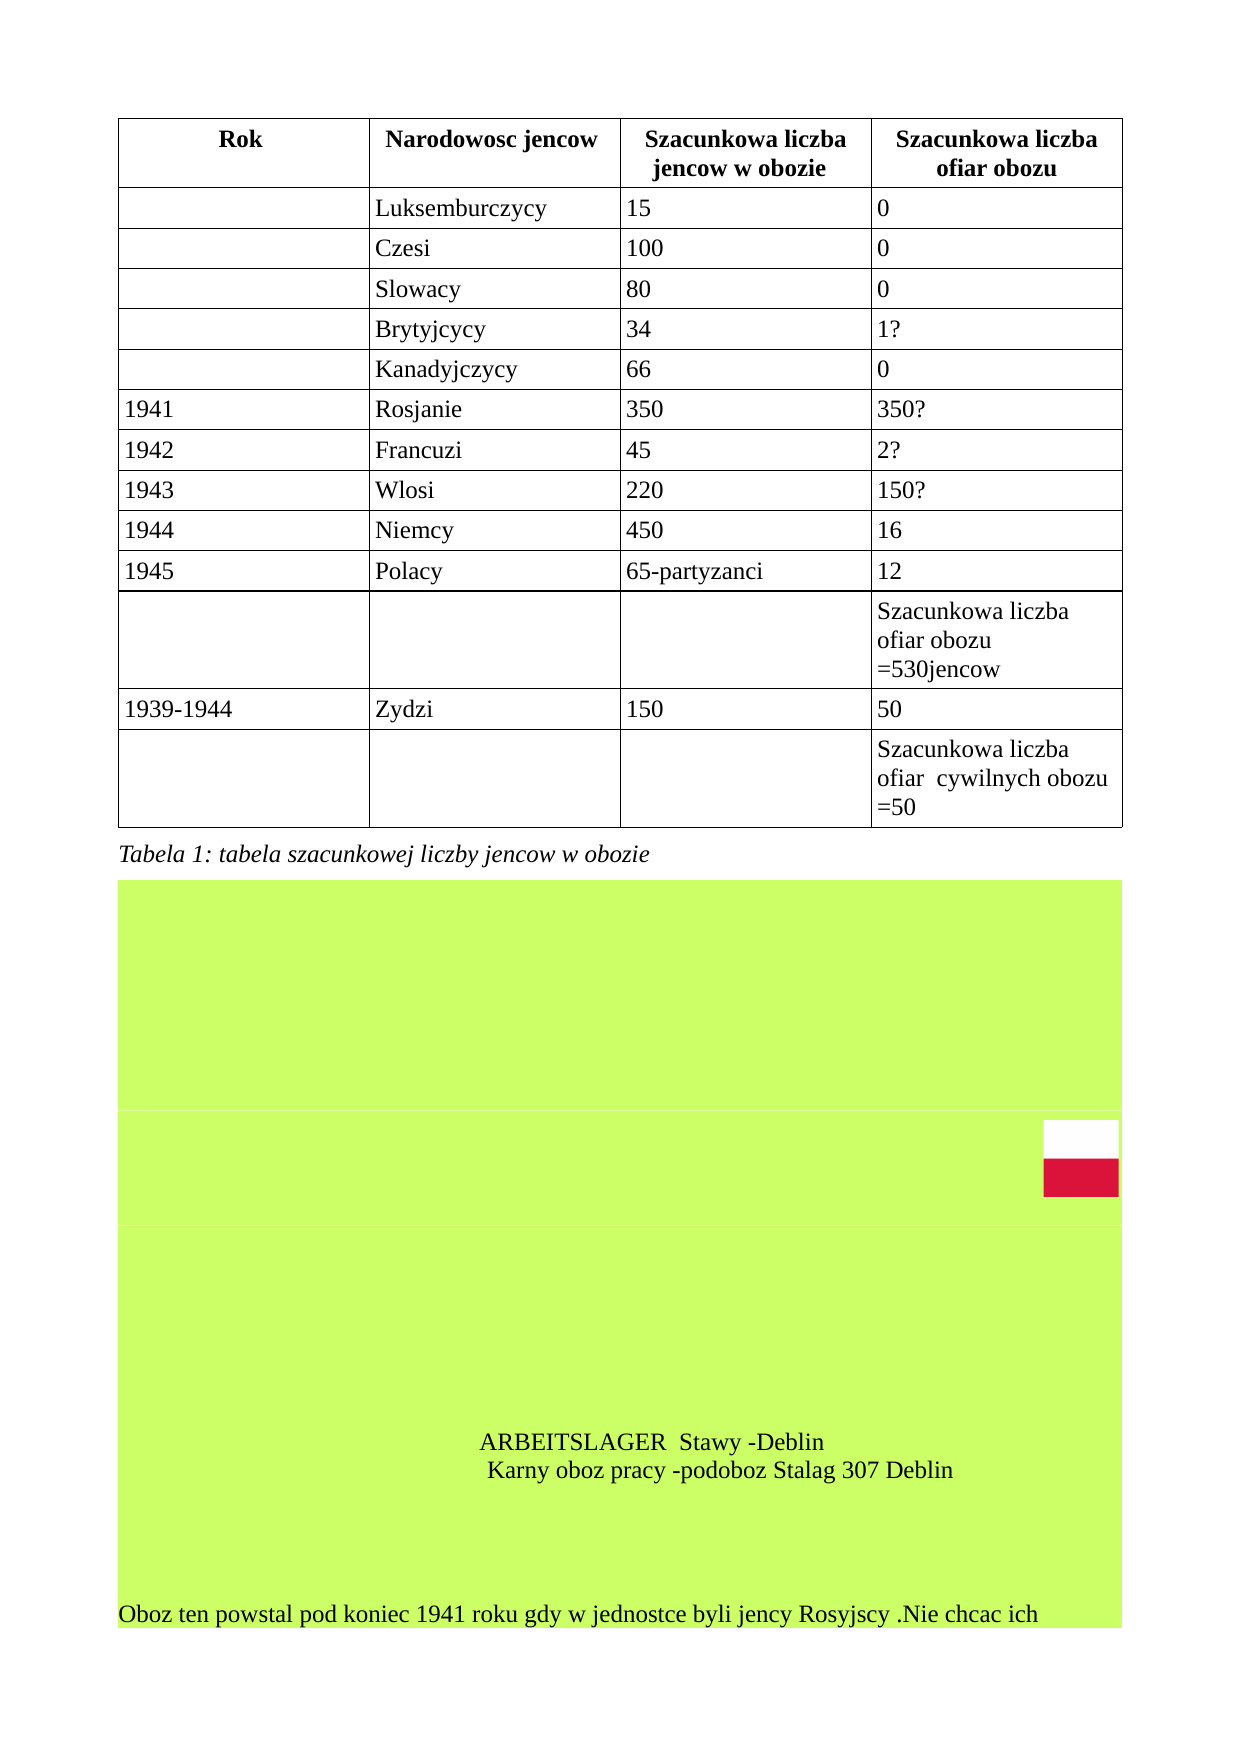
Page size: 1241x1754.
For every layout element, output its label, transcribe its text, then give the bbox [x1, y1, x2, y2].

table_cell 220 [621, 471, 871, 510]
table_cell 0 [872, 269, 1122, 308]
table_header Szacunkowa liczba ofiar obozu =530jencow [872, 592, 1122, 688]
table_header [370, 592, 620, 688]
table_cell Wlosi [370, 471, 620, 510]
table_cell 0 [872, 188, 1122, 227]
table_cell 350? [872, 390, 1122, 429]
table_cell Niemcy [370, 511, 620, 550]
table_cell Brytyjcycy [370, 309, 620, 348]
table_header Szacunkowa liczba ofiar cywilnych obozu =50 [872, 730, 1122, 827]
table_cell [119, 229, 369, 268]
table_header [621, 592, 871, 688]
text Karny oboz pracy -podoboz Stalag 307 Deblin [118, 1456, 1122, 1484]
table_cell 65-partyzanci [621, 551, 871, 590]
table_cell 0 [872, 350, 1122, 389]
table_cell [119, 269, 369, 308]
table_cell 350 [621, 390, 871, 429]
table_cell Czesi [370, 229, 620, 268]
table_cell 0 [872, 229, 1122, 268]
table_header Rok [119, 119, 369, 187]
table_header 2? [872, 430, 1122, 469]
table_cell 450 [621, 511, 871, 550]
table_cell 15 [621, 188, 871, 227]
table_cell Kanadyjczycy [370, 350, 620, 389]
table_cell Rosjanie [370, 390, 620, 429]
table_cell 16 [872, 511, 1122, 550]
table_cell 1944 [119, 511, 369, 550]
table_cell 1941 [119, 390, 369, 429]
table_cell Polacy [370, 551, 620, 590]
table_cell Slowacy [370, 269, 620, 308]
table_cell 1? [872, 309, 1122, 348]
table_cell 1943 [119, 471, 369, 510]
table_header [370, 730, 620, 827]
table_cell Zydzi [370, 689, 620, 729]
table_header [119, 592, 369, 688]
table_cell 34 [621, 309, 871, 348]
table_header [621, 730, 871, 827]
table_header [119, 730, 369, 827]
table_header Narodowosc jencow [370, 119, 620, 187]
table_header Szacunkowa liczba ofiar obozu [872, 119, 1122, 187]
table_cell [119, 350, 369, 389]
table_header 45 [621, 430, 871, 469]
table_header 1942 [119, 430, 369, 469]
text Tabela 1: tabela szacunkowej liczby jencow w obozie [118, 839, 1122, 868]
text ARBEITSLAGER Stawy -Deblin [118, 1427, 1122, 1456]
text Oboz ten powstal pod koniec 1941 roku gdy w jednostce byli jency Rosyjscy .Nie chcac ich [118, 1599, 1122, 1628]
table_cell [119, 188, 369, 227]
table_header Francuzi [370, 430, 620, 469]
table_cell 1939-1944 [119, 689, 369, 729]
table_cell 150 [621, 689, 871, 729]
table_cell Luksemburczycy [370, 188, 620, 227]
table_cell 50 [872, 689, 1122, 729]
table_cell 100 [621, 229, 871, 268]
table_header Szacunkowa liczba jencow w obozie [621, 119, 871, 187]
table_cell 66 [621, 350, 871, 389]
table_cell 1945 [119, 551, 369, 590]
table_cell 12 [872, 551, 1122, 590]
picture [1043, 1120, 1119, 1197]
table_cell 150? [872, 471, 1122, 510]
table_cell [119, 309, 369, 348]
table_cell 80 [621, 269, 871, 308]
